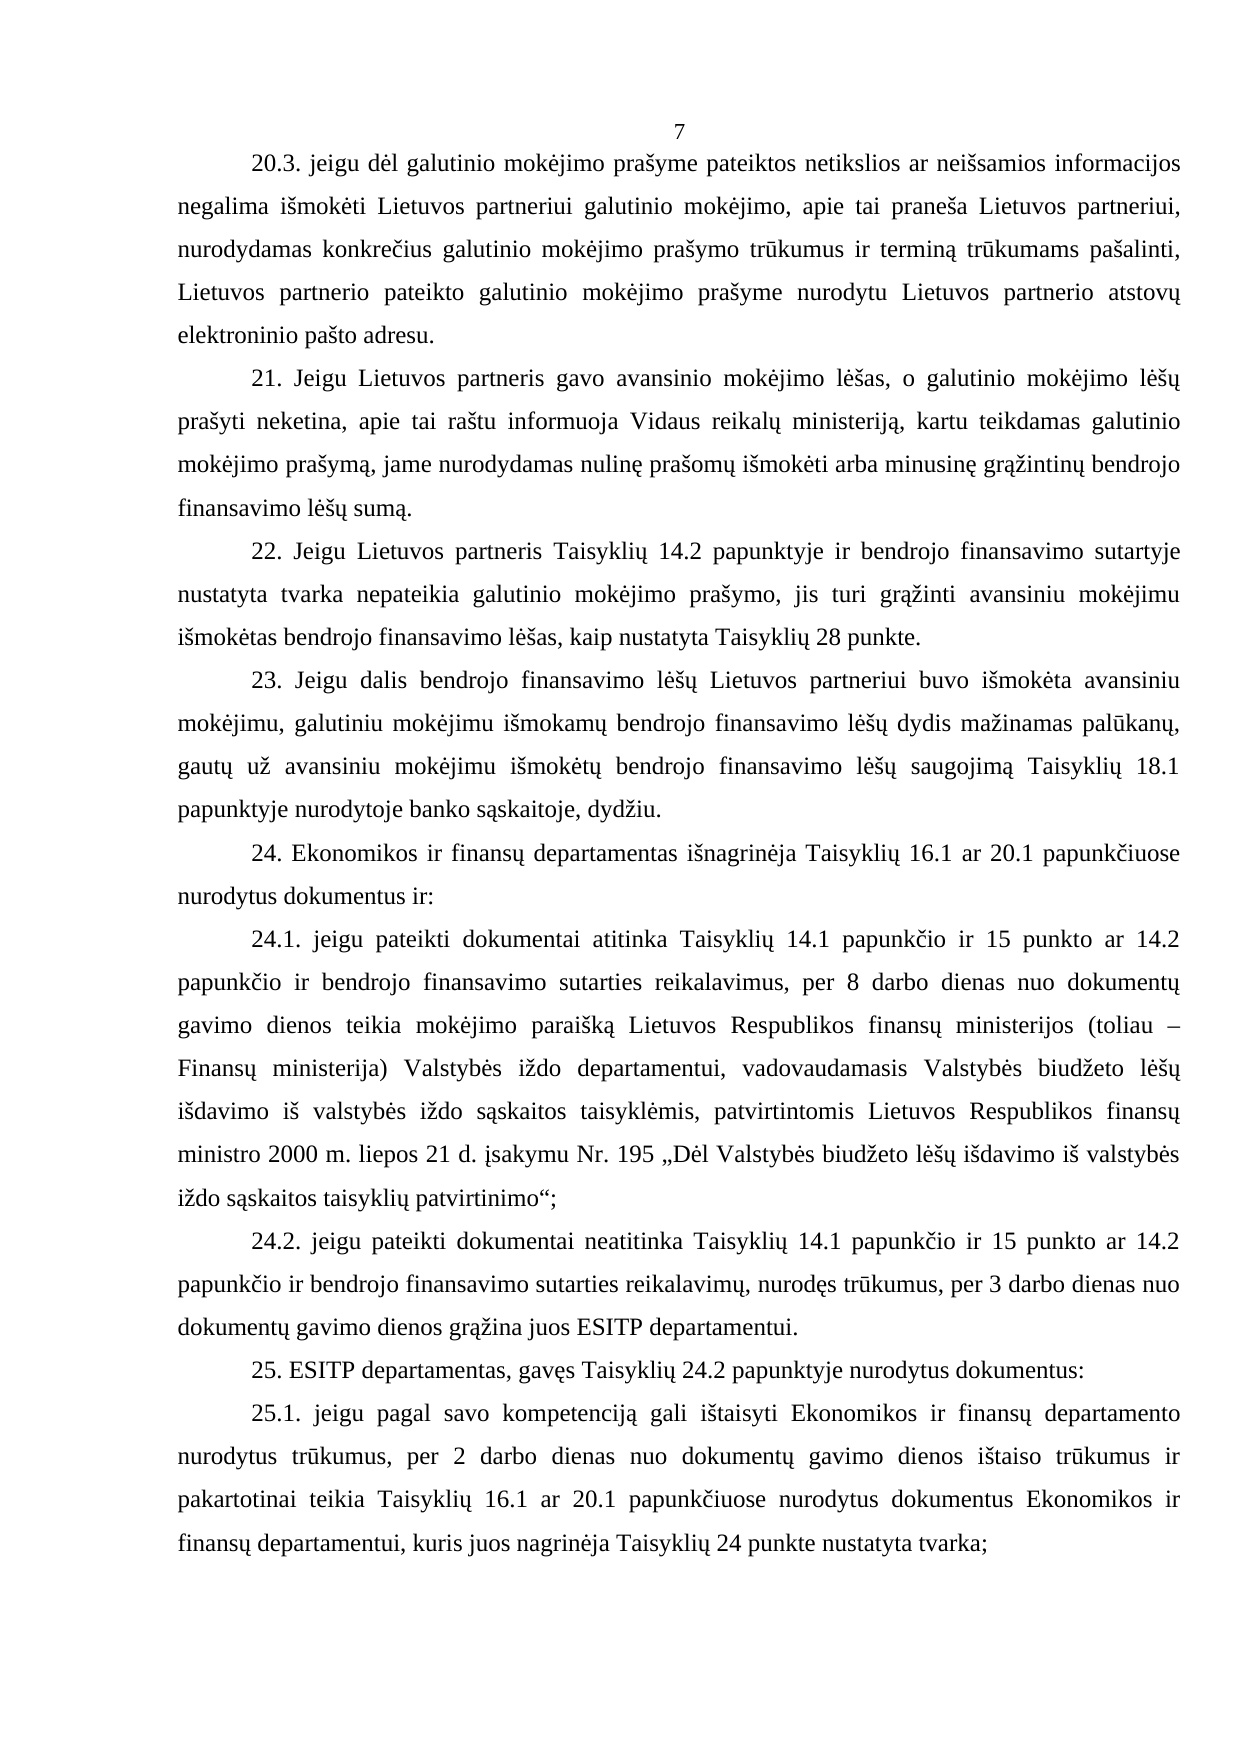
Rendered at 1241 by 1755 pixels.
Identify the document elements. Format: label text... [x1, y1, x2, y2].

text 21. Jeigu Lietuvos partneris gavo avansinio mokėjimo lėšas, o galutinio mokėjimo lėšų prašyti neketina, apie tai raštu informuoja Vidaus reikalų ministeriją, kartu teikdamas galutinio mokėjimo prašymą, jame nurodydamas nulinę prašomų išmokėti arba minusinę grąžintinų bendrojo finansavimo lėšų sumą. [177, 363, 1181, 521]
text 25. ESITP departamentas, gavęs Taisyklių 24.2 papunktyje nurodytus dokumentus: [177, 1355, 1181, 1384]
text 24.1. jeigu pateikti dokumentai atitinka Taisyklių 14.1 papunkčio ir 15 punkto ar 14.2 papunkčio ir bendrojo finansavimo sutarties reikalavimus, per 8 darbo dienas nuo dokumentų gavimo dienos teikia mokėjimo paraišką Lietuvos Respublikos finansų ministerijos (toliau – Finansų ministerija) Valstybės iždo departamentui, vadovaudamasis Valstybės biudžeto lėšų išdavimo iš valstybės iždo sąskaitos taisyklėmis, patvirtintomis Lietuvos Respublikos finansų ministro 2000 m. liepos 21 d. įsakymu Nr. 195 „Dėl Valstybės biudžeto lėšų išdavimo iš valstybės iždo sąskaitos taisyklių patvirtinimo“; [177, 924, 1181, 1211]
text 24. Ekonomikos ir finansų departamentas išnagrinėja Taisyklių 16.1 ar 20.1 papunkčiuose nurodytus dokumentus ir: [177, 838, 1181, 909]
text 22. Jeigu Lietuvos partneris Taisyklių 14.2 papunktyje ir bendrojo finansavimo sutartyje nustatyta tvarka nepateikia galutinio mokėjimo prašymo, jis turi grąžinti avansiniu mokėjimu išmokėtas bendrojo finansavimo lėšas, kaip nustatyta Taisyklių 28 punkte. [177, 536, 1181, 651]
text 20.3. jeigu dėl galutinio mokėjimo prašyme pateiktos netikslios ar neišsamios informacijos negalima išmokėti Lietuvos partneriui galutinio mokėjimo, apie tai praneša Lietuvos partneriui, nurodydamas konkrečius galutinio mokėjimo prašymo trūkumus ir terminą trūkumams pašalinti, Lietuvos partnerio pateikto galutinio mokėjimo prašyme nurodytu Lietuvos partnerio atstovų elektroninio pašto adresu. [177, 148, 1181, 349]
text 24.2. jeigu pateikti dokumentai neatitinka Taisyklių 14.1 papunkčio ir 15 punkto ar 14.2 papunkčio ir bendrojo finansavimo sutarties reikalavimų, nurodęs trūkumus, per 3 darbo dienas nuo dokumentų gavimo dienos grąžina juos ESITP departamentui. [177, 1226, 1181, 1341]
text 25.1. jeigu pagal savo kompetenciją gali ištaisyti Ekonomikos ir finansų departamento nurodytus trūkumus, per 2 darbo dienas nuo dokumentų gavimo dienos ištaiso trūkumus ir pakartotinai teikia Taisyklių 16.1 ar 20.1 papunkčiuose nurodytus dokumentus Ekonomikos ir finansų departamentui, kuris juos nagrinėja Taisyklių 24 punkte nustatyta tvarka; [177, 1398, 1181, 1556]
text 23. Jeigu dalis bendrojo finansavimo lėšų Lietuvos partneriui buvo išmokėta avansiniu mokėjimu, galutiniu mokėjimu išmokamų bendrojo finansavimo lėšų dydis mažinamas palūkanų, gautų už avansiniu mokėjimu išmokėtų bendrojo finansavimo lėšų saugojimą Taisyklių 18.1 papunktyje nurodytoje banko sąskaitoje, dydžiu. [177, 665, 1181, 823]
